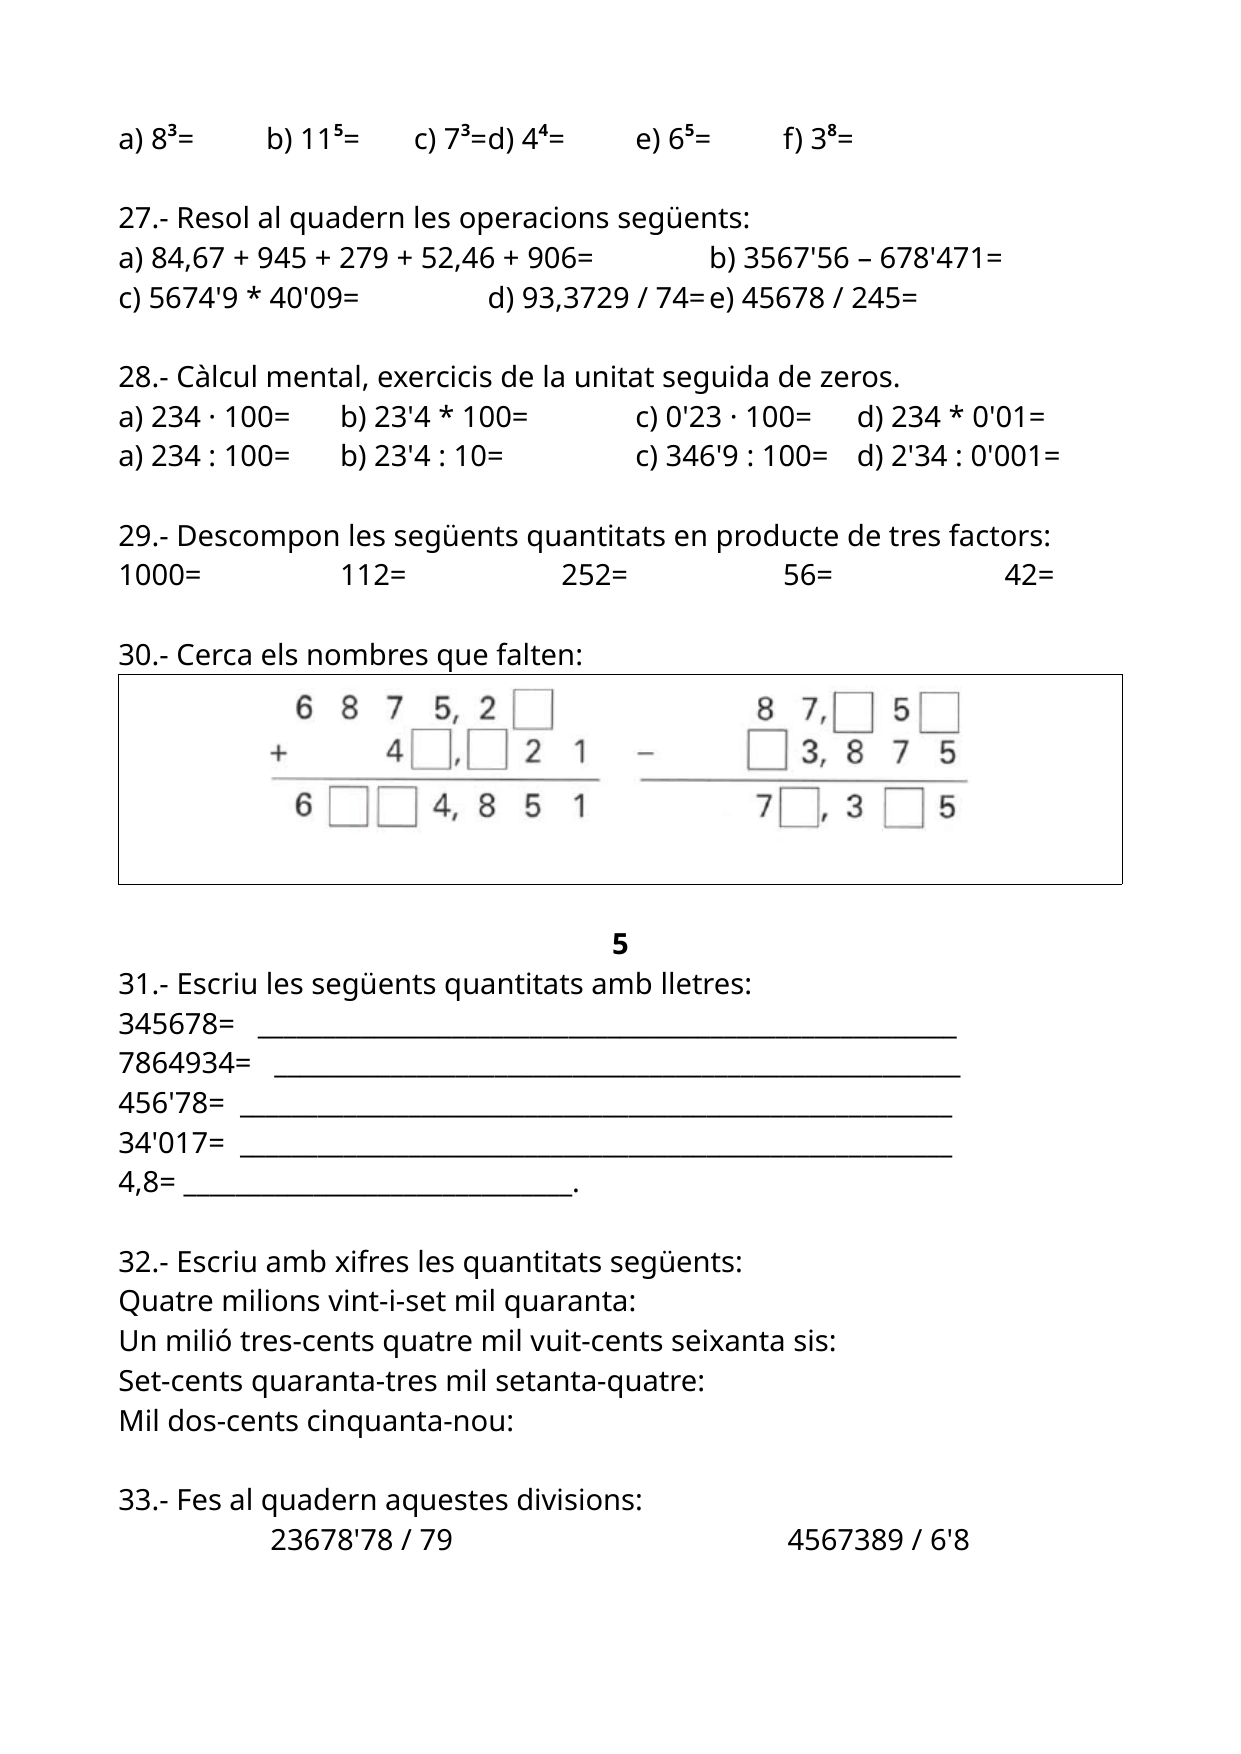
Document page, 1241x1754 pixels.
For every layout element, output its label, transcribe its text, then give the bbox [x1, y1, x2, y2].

text 345678= ______________________________________________________ [118, 1003, 1122, 1043]
text Un milió tres-cents quatre mil vuit-cents seixanta sis: [118, 1320, 1122, 1360]
text 4,8= ______________________________. [118, 1162, 1122, 1201]
text a) 234 · 100= b) 23'4 * 100= c) 0'23 · 100= d) 234 * 0'01= [118, 396, 1122, 436]
text 27.- Resol al quadern les operacions següents: [118, 197, 1122, 237]
text 33.- Fes al quadern aquestes divisions: [118, 1479, 1122, 1519]
table_header [119, 675, 1122, 884]
text 32.- Escriu amb xifres les quantitats següents: [118, 1241, 1122, 1281]
text 5 [118, 923, 1122, 963]
text 7864934= _____________________________________________________ [118, 1043, 1122, 1082]
text c) 5674'9 * 40'09= d) 93,3729 / 74= e) 45678 / 245= [118, 277, 1122, 317]
text a) 84,67 + 945 + 279 + 52,46 + 906= b) 3567'56 – 678'471= [118, 237, 1122, 277]
text a) 234 : 100= b) 23'4 : 10= c) 346'9 : 100= d) 2'34 : 0'001= [118, 436, 1122, 475]
text 29.- Descompon les següents quantitats en producte de tres factors: [118, 515, 1122, 555]
text Quatre milions vint-i-set mil quaranta: [118, 1281, 1122, 1320]
text Set-cents quaranta-tres mil setanta-quatre: [118, 1360, 1122, 1400]
text 456'78= _______________________________________________________ [118, 1082, 1122, 1122]
text a) 83= b) 115= c) 73= d) 44= e) 65= f) 38= [118, 118, 1122, 158]
text 30.- Cerca els nombres que falten: [118, 634, 1122, 674]
text 31.- Escriu les següents quantitats amb lletres: [118, 963, 1122, 1003]
text Mil dos-cents cinquanta-nou: [118, 1400, 1122, 1439]
text 1000= 112= 252= 56= 42= [118, 555, 1122, 594]
text 34'017= _______________________________________________________ [118, 1122, 1122, 1162]
text 23678'78 / 79 4567389 / 6'8 [118, 1519, 1122, 1558]
text 28.- Càlcul mental, exercicis de la unitat seguida de zeros. [118, 356, 1122, 396]
